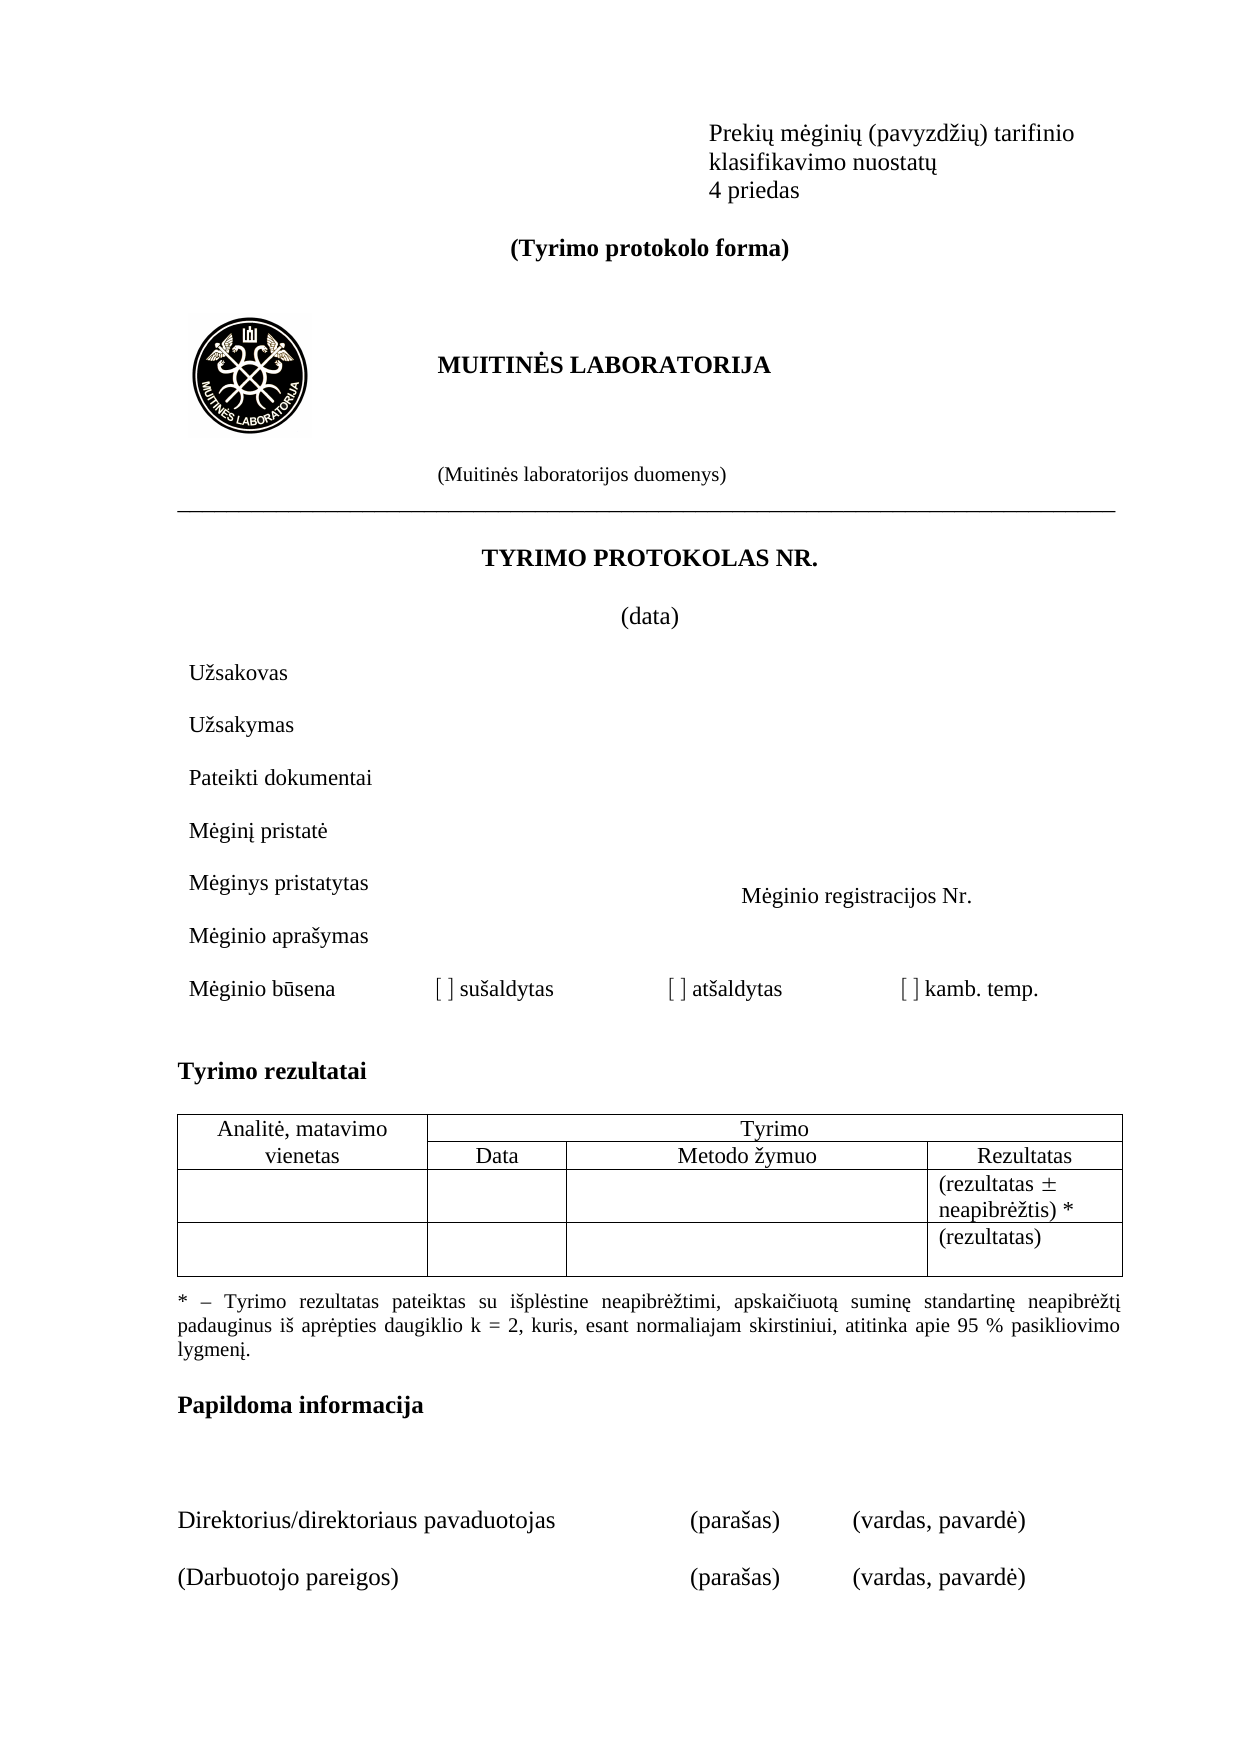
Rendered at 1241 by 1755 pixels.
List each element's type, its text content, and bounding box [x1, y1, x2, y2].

table_cell Metodo žymuo [567, 1142, 927, 1168]
table_cell [424, 764, 1122, 817]
table_cell (Muitinės laboratorijos duomenys) [426, 438, 1122, 486]
text 4 priedas [177, 176, 1122, 204]
table_cell (rezultatas) [928, 1223, 1122, 1276]
table_cell [567, 1223, 927, 1276]
text (Darbuotojo pareigos) (parašas) (vardas, pavardė) [177, 1562, 1122, 1591]
table_header [424, 659, 1122, 711]
table_cell (rezultatas  neapibrėžtis) * [928, 1170, 1122, 1222]
text * – Tyrimo rezultatas pateiktas su išplėstine neapibrėžtimi, apskaičiuotą suminę standartinę neapibrėžtį padauginus iš aprėpties daugiklio k = 2, kuris, esant normaliajam skirstiniui, atitinka apie 95 % pasikliovimo lygmenį. [177, 1289, 1122, 1361]
text Direktorius/direktoriaus pavaduotojas (parašas) (vardas, pavardė) [177, 1505, 1122, 1534]
text (Tyrimo protokolo forma) [177, 233, 1122, 262]
table_cell   kamb. temp. [889, 975, 1122, 1027]
table_cell [424, 817, 1122, 869]
table_cell [178, 1170, 427, 1222]
table_cell Mėginio būsena [177, 975, 424, 1027]
table_header Analitė, matavimo vienetas [178, 1115, 427, 1168]
table_cell   sušaldytas [424, 975, 657, 1027]
table_cell [424, 711, 1122, 764]
text klasifikavimo nuostatų [177, 147, 1122, 176]
text Papildoma informacija [177, 1390, 1122, 1419]
table_cell Mėginį pristatė [177, 817, 424, 869]
table_cell [428, 1223, 566, 1276]
table_cell [178, 1223, 427, 1276]
table_header Užsakovas [177, 659, 424, 711]
table_cell   atšaldytas [657, 975, 889, 1027]
table_cell [424, 922, 1122, 975]
table_header (ženklas) [177, 291, 426, 438]
table_header MUITINĖS LABORATORIJA [426, 291, 1122, 438]
text Tyrimo rezultatai [177, 1056, 1122, 1085]
table_cell Data [428, 1142, 566, 1168]
table_cell [428, 1170, 566, 1222]
text Prekių mėginių (pavyzdžių) tarifinio [702, 118, 1122, 147]
table_header Tyrimo [428, 1115, 1122, 1141]
text _ [177, 486, 1122, 515]
table_cell Užsakymas [177, 711, 424, 764]
table_cell Mėginio aprašymas [177, 922, 424, 975]
table_cell [567, 1170, 927, 1222]
text (data) [177, 601, 1122, 630]
table_cell Rezultatas [928, 1142, 1122, 1168]
text TYRIMO PROTOKOLAS NR. [177, 543, 1122, 572]
table_cell Pateikti dokumentai [177, 764, 424, 817]
table_cell [424, 869, 730, 922]
table_cell [177, 438, 426, 486]
table_cell Mėginio registracijos Nr. [730, 869, 1122, 922]
table_cell Mėginys pristatytas [177, 869, 424, 922]
